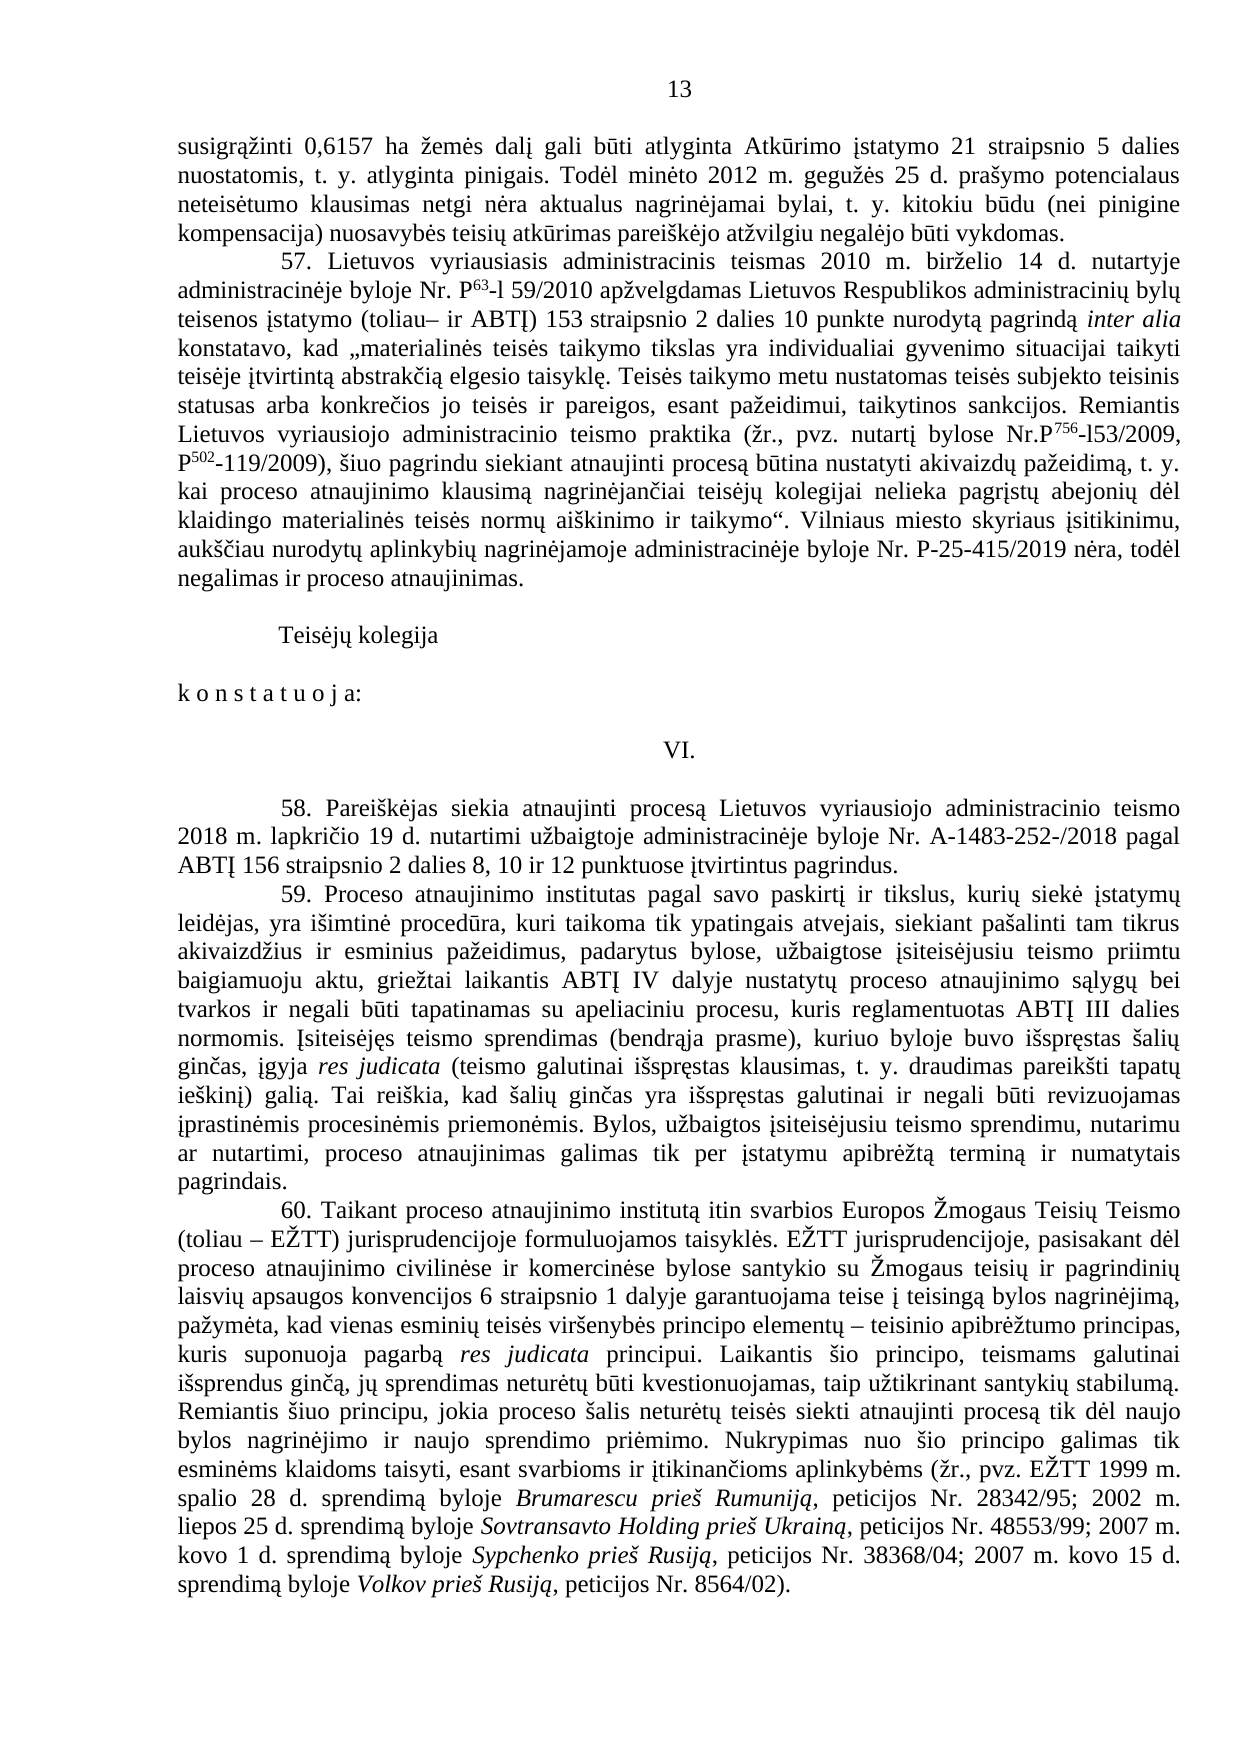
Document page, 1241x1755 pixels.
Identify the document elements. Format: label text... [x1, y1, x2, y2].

text 57. Lietuvos vyriausiasis administracinis teismas 2010 m. birželio 14 d. nutartyje administracinėje byloje Nr. P63-l 59/2010 apžvelgdamas Lietuvos Respublikos administracinių bylų teisenos įstatymo (toliau– ir ABTĮ) 153 straipsnio 2 dalies 10 punkte nurodytą pagrindą inter alia konstatavo, kad „materialinės teisės taikymo tikslas yra individualiai gyvenimo situacijai taikyti teisėje įtvirtintą abstrakčią elgesio taisyklę. Teisės taikymo metu nustatomas teisės subjekto teisinis statusas arba konkrečios jo teisės ir pareigos, esant pažeidimui, taikytinos sankcijos. Remiantis Lietuvos vyriausiojo administracinio teismo praktika (žr., pvz. nutartį bylose Nr.P756-l53/2009, P502-119/2009), šiuo pagrindu siekiant atnaujinti procesą būtina nustatyti akivaizdų pažeidimą, t. y. kai proceso atnaujinimo klausimą nagrinėjančiai teisėjų kolegijai nelieka pagrįstų abejonių dėl klaidingo materialinės teisės normų aiškinimo ir taikymo“. Vilniaus miesto skyriaus įsitikinimu, aukščiau nurodytų aplinkybių nagrinėjamoje administracinėje byloje Nr. P-25-415/2019 nėra, todėl negalimas ir proceso atnaujinimas. [177, 246, 1181, 591]
text VI. [177, 735, 1181, 764]
text 59. Proceso atnaujinimo institutas pagal savo paskirtį ir tikslus, kurių siekė įstatymų leidėjas, yra išimtinė procedūra, kuri taikoma tik ypatingais atvejais, siekiant pašalinti tam tikrus akivaizdžius ir esminius pažeidimus, padarytus bylose, užbaigtose įsiteisėjusiu teismo priimtu baigiamuoju aktu, griežtai laikantis ABTĮ IV dalyje nustatytų proceso atnaujinimo sąlygų bei tvarkos ir negali būti tapatinamas su apeliaciniu procesu, kuris reglamentuotas ABTĮ III dalies normomis. Įsiteisėjęs teismo sprendimas (bendrąja prasme), kuriuo byloje buvo išspręstas šalių ginčas, įgyja res judicata (teismo galutinai išspręstas klausimas, t. y. draudimas pareikšti tapatų ieškinį) galią. Tai reiškia, kad šalių ginčas yra išspręstas galutinai ir negali būti revizuojamas įprastinėmis procesinėmis priemonėmis. Bylos, užbaigtos įsiteisėjusiu teismo sprendimu, nutarimu ar nutartimi, proceso atnaujinimas galimas tik per įstatymu apibrėžtą terminą ir numatytais pagrindais. [177, 879, 1181, 1195]
text Teisėjų kolegija [177, 620, 1181, 649]
text susigrąžinti 0,6157 ha žemės dalį gali būti atlyginta Atkūrimo įstatymo 21 straipsnio 5 dalies nuostatomis, t. y. atlyginta pinigais. Todėl minėto 2012 m. gegužės 25 d. prašymo potencialaus neteisėtumo klausimas netgi nėra aktualus nagrinėjamai bylai, t. y. kitokiu būdu (nei pinigine kompensacija) nuosavybės teisių atkūrimas pareiškėjo atžvilgiu negalėjo būti vykdomas. [177, 131, 1181, 246]
text k o n s t a t u o j a: [177, 678, 1181, 706]
text 60. Taikant proceso atnaujinimo institutą itin svarbios Europos Žmogaus Teisių Teismo (toliau – EŽTT) jurisprudencijoje formuluojamos taisyklės. EŽTT jurisprudencijoje, pasisakant dėl proceso atnaujinimo civilinėse ir komercinėse bylose santykio su Žmogaus teisių ir pagrindinių laisvių apsaugos konvencijos 6 straipsnio 1 dalyje garantuojama teise į teisingą bylos nagrinėjimą, pažymėta, kad vienas esminių teisės viršenybės principo elementų – teisinio apibrėžtumo principas, kuris suponuoja pagarbą res judicata principui. Laikantis šio principo, teismams galutinai išsprendus ginčą, jų sprendimas neturėtų būti kvestionuojamas, taip užtikrinant santykių stabilumą. Remiantis šiuo principu, jokia proceso šalis neturėtų teisės siekti atnaujinti procesą tik dėl naujo bylos nagrinėjimo ir naujo sprendimo priėmimo. Nukrypimas nuo šio principo galimas tik esminėms klaidoms taisyti, esant svarbioms ir įtikinančioms aplinkybėms (žr., pvz. EŽTT 1999 m. spalio 28 d. sprendimą byloje Brumarescu prieš Rumuniją, peticijos Nr. 28342/95; 2002 m. liepos 25 d. sprendimą byloje Sovtransavto Holding prieš Ukrainą, peticijos Nr. 48553/99; 2007 m. kovo 1 d. sprendimą byloje Sypchenko prieš Rusiją, peticijos Nr. 38368/04; 2007 m. kovo 15 d. sprendimą byloje Volkov prieš Rusiją, peticijos Nr. 8564/02). [177, 1195, 1181, 1598]
text 58. Pareiškėjas siekia atnaujinti procesą Lietuvos vyriausiojo administracinio teismo 2018 m. lapkričio 19 d. nutartimi užbaigtoje administracinėje byloje Nr. A-1483-252-/2018 pagal ABTĮ 156 straipsnio 2 dalies 8, 10 ir 12 punktuose įtvirtintus pagrindus. [177, 793, 1181, 879]
